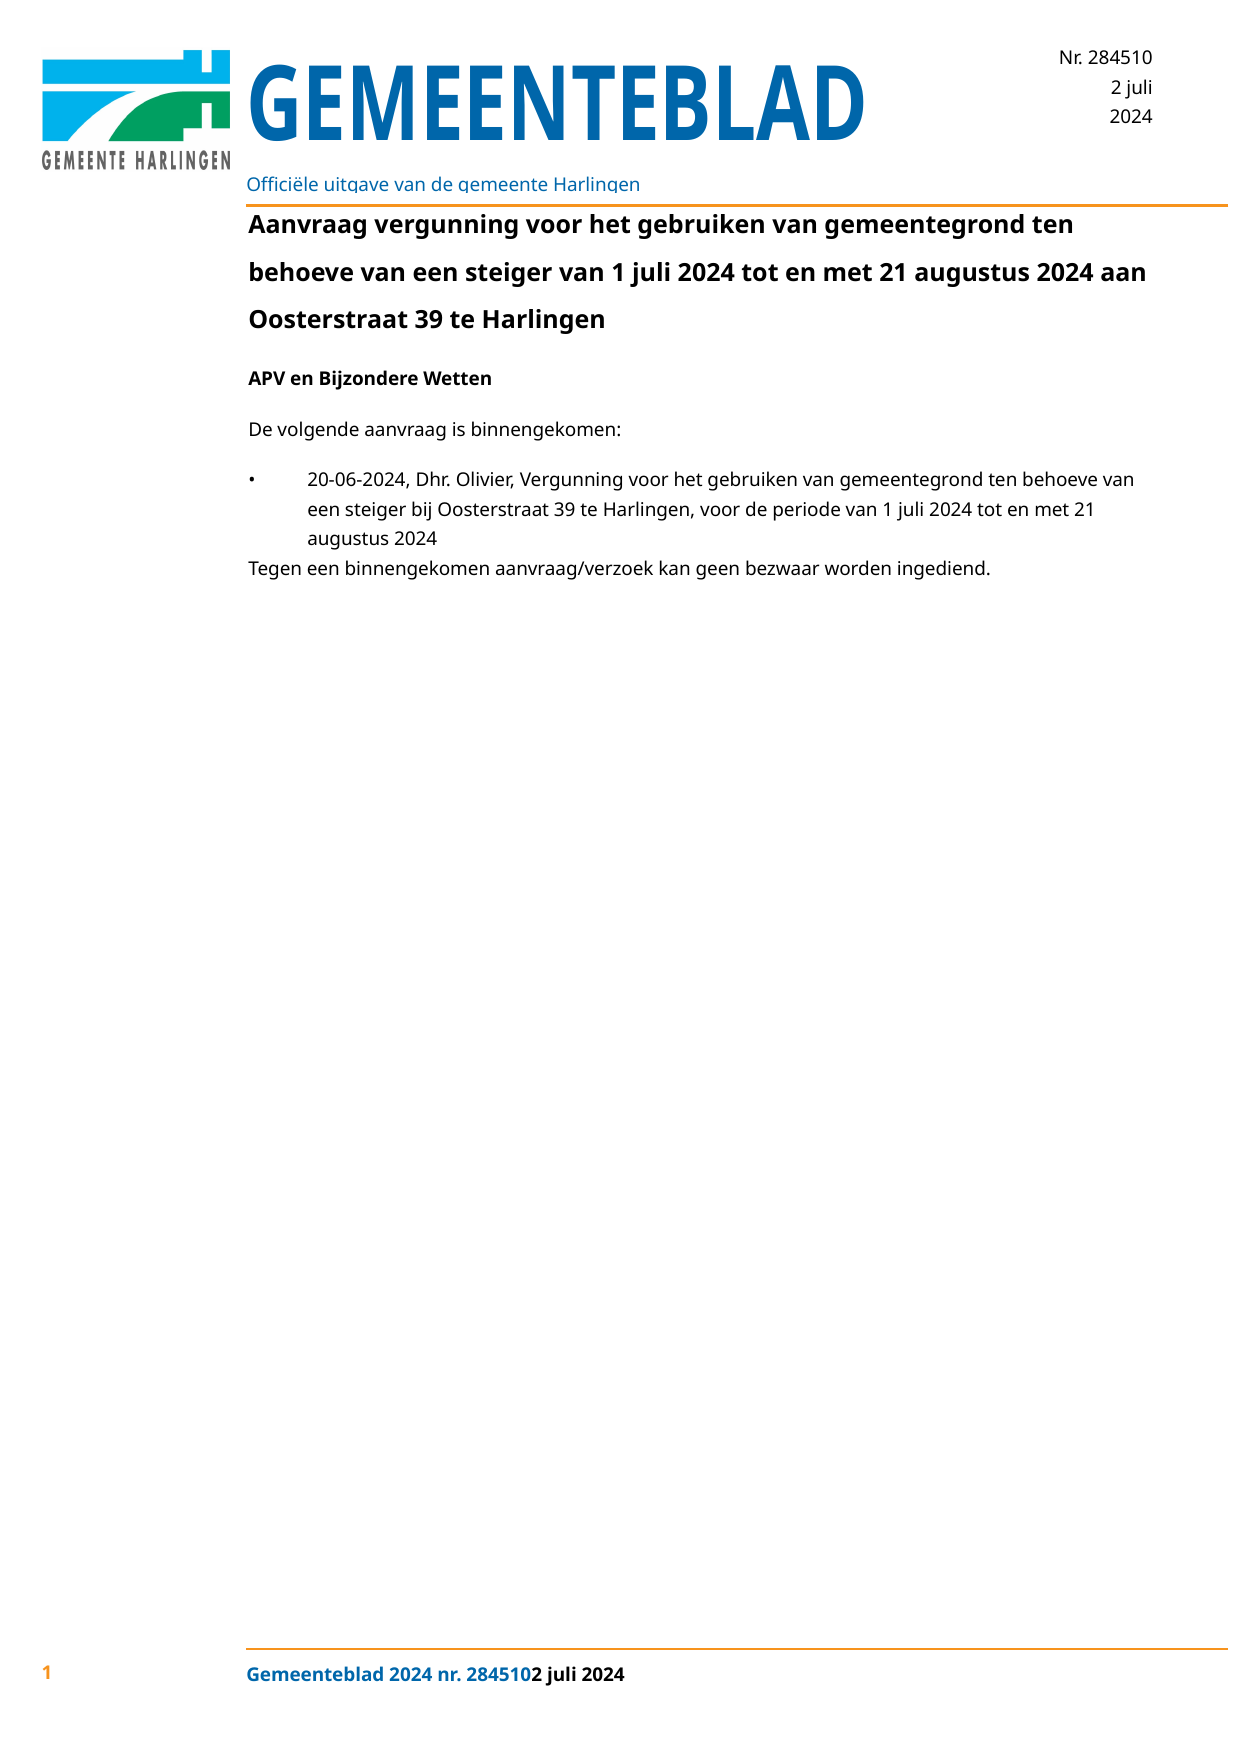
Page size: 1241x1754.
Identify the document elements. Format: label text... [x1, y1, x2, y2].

picture [41, 47, 231, 172]
text APV en Bijzondere Wetten [248, 366, 1152, 391]
text Aanvraag vergunning voor het gebruiken van gemeentegrond ten behoeve van een steiger van 1 juli 2024 tot en met 21 augustus 2024 aan Oosterstraat 39 te Harlingen [248, 207, 1152, 336]
text Tegen een binnengekomen aanvraag/verzoek kan geen bezwaar worden ingediend. [248, 555, 1152, 581]
list 20-06-2024, Dhr. Olivier, Vergunning voor het gebruiken van gemeentegrond ten behoeve van een steiger bij Oosterstraat 39 te Harlingen, voor de periode van 1 juli 2024 tot en met 21 augustus 2024 [248, 466, 1152, 551]
text De volgende aanvraag is binnengekomen: [248, 416, 1152, 442]
